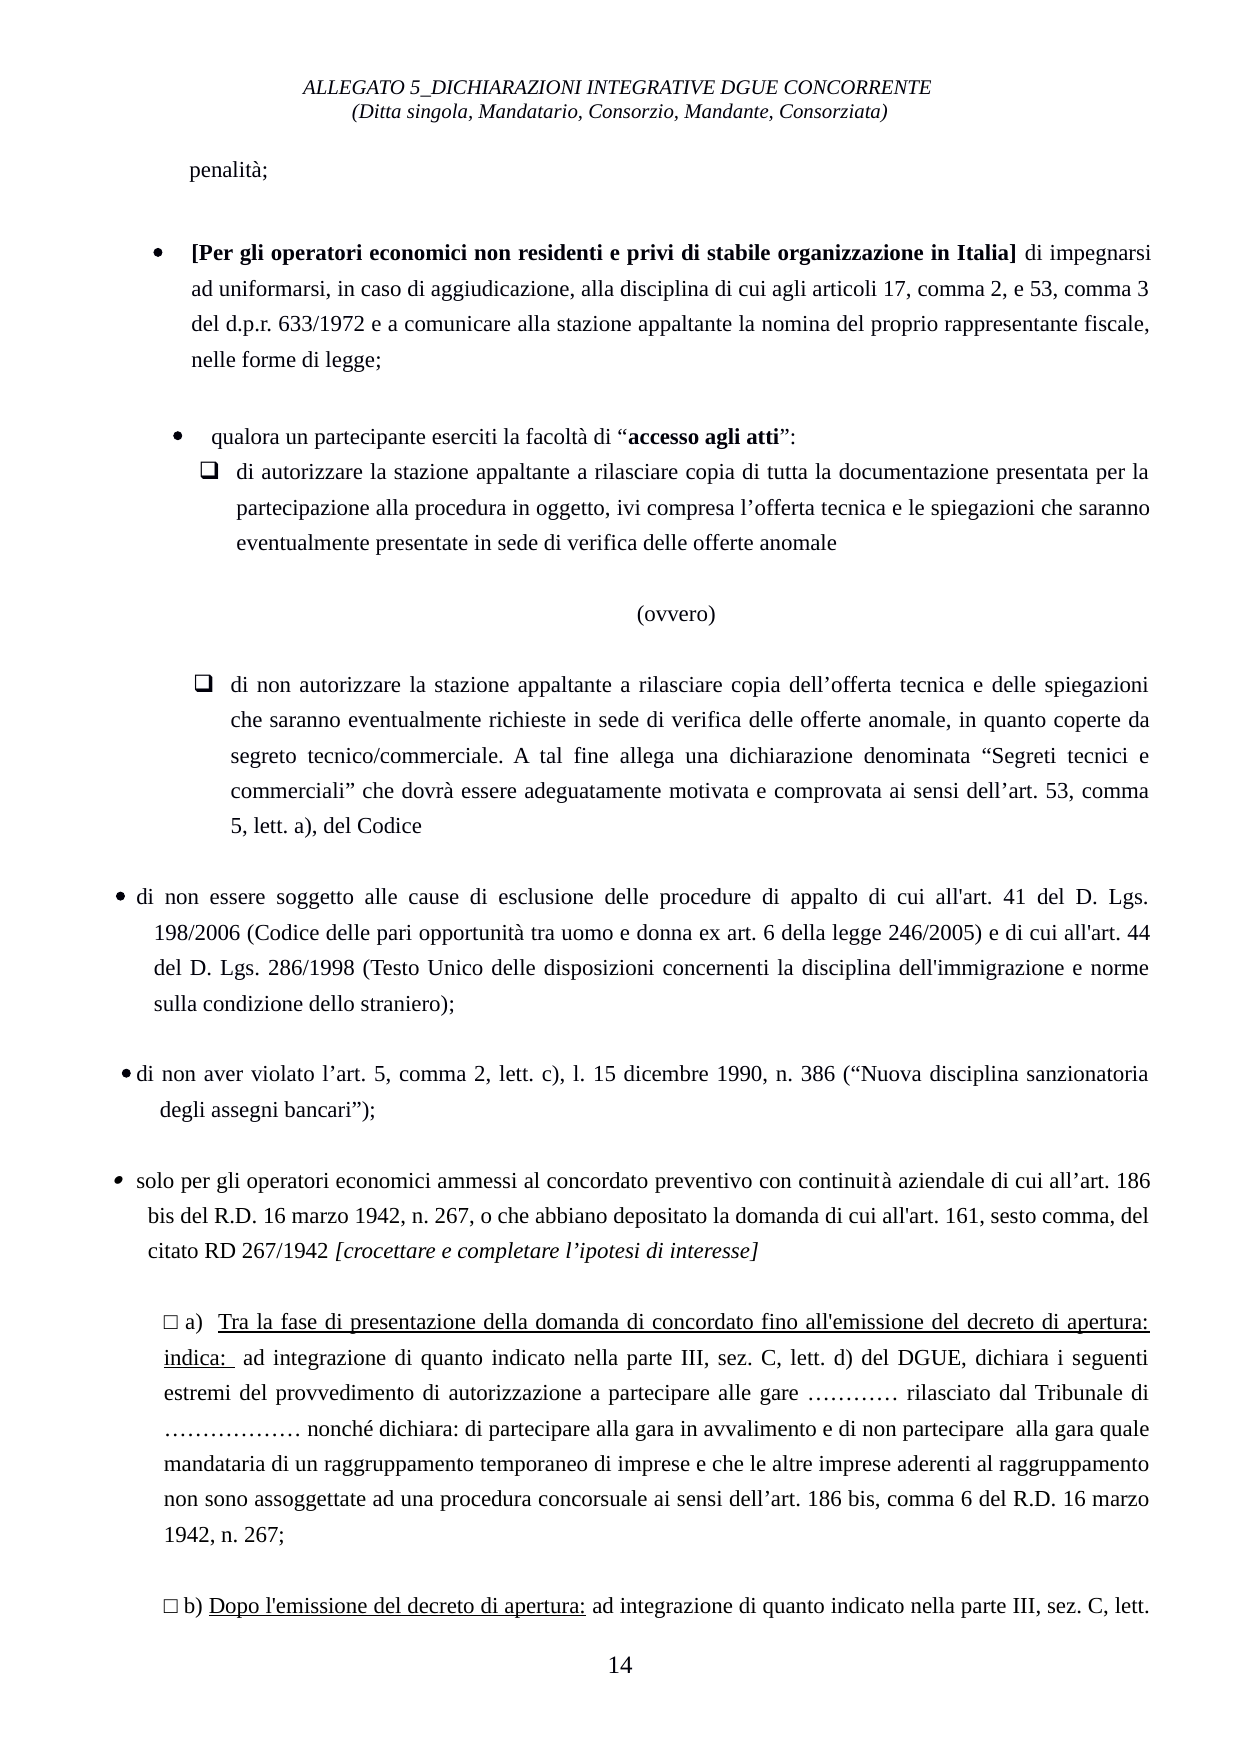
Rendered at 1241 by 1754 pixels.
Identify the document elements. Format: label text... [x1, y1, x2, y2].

list [Per gli operatori economici non residenti e privi di stabile organizzazione in Italia] di impegnarsi ad uniformarsi, in caso di aggiudicazione, alla disciplina di cui agli articoli 17, comma 2, e 53, comma 3 del d.p.r. 633/1972 e a comunicare alla stazione appaltante la nomina del proprio rappresentante fiscale, nelle forme di legge; [154, 231, 1151, 372]
list di autorizzare la stazione appaltante a rilasciare copia di tutta la documentazione presentata per la partecipazione alla procedura in oggetto, ivi compresa l’offerta tecnica e le spiegazioni che saranno eventualmente presentate in sede di verifica delle offerte anomale [199, 449, 1151, 556]
list di non essere soggetto alle cause di esclusione delle procedure di appalto di cui all'art. 41 del D. Lgs. 198/2006 (Codice delle pari opportunità tra uomo e donna ex art. 6 della legge 246/2005) e di cui all'art. 44 del D. Lgs. 286/1998 (Testo Unico delle disposizioni concernenti la disciplina dell'immigrazione e norme sulla condizione dello straniero); [116, 874, 1151, 1016]
text □ a) Tra la fase di presentazione della domanda di concordato fino all'emissione del decreto di apertura: indica: ad integrazione di quanto indicato nella parte III, sez. C, lett. d) del DGUE, dichiara i seguenti estremi del provvedimento di autorizzazione a partecipare alle gare ………… rilasciato dal Tribunale di ……………… nonché dichiara: di partecipare alla gara in avvalimento e di non partecipare alla gara quale mandataria di un raggruppamento temporaneo di imprese e che le altre imprese aderenti al raggruppamento non sono assoggettate ad una procedura concorsuale ai sensi dell’art. 186 bis, comma 6 del R.D. 16 marzo 1942, n. 267; [164, 1299, 1151, 1547]
text □ b) Dopo l'emissione del decreto di apertura: ad integrazione di quanto indicato nella parte III, sez. C, lett. [164, 1583, 1151, 1618]
list di non aver violato l’art. 5, comma 2, lett. c), l. 15 dicembre 1990, n. 386 (“Nuova disciplina sanzionatoria degli assegni bancari”); [122, 1051, 1151, 1122]
list qualora un partecipante eserciti la facoltà di “accesso agli atti”: [173, 414, 1151, 449]
text (ovvero) [201, 591, 1151, 626]
list di non autorizzare la stazione appaltante a rilasciare copia dell’offerta tecnica e delle spiegazioni che saranno eventualmente richieste in sede di verifica delle offerte anomale, in quanto coperte da segreto tecnico/commerciale. A tal fine allega una dichiarazione denominata “Segreti tecnici e commerciali” che dovrà essere adeguatamente motivata e comprovata ai sensi dell’art. 53, comma 5, lett. a), del Codice [193, 662, 1151, 839]
list solo per gli operatori economici ammessi al concordato preventivo con continuità aziendale di cui all’art. 186 bis del R.D. 16 marzo 1942, n. 267, o che abbiano depositato la domanda di cui all'art. 161, sesto comma, del citato RD 267/1942 [crocettare e completare l’ipotesi di interesse] [112, 1158, 1151, 1264]
list penalità; [154, 147, 1151, 183]
